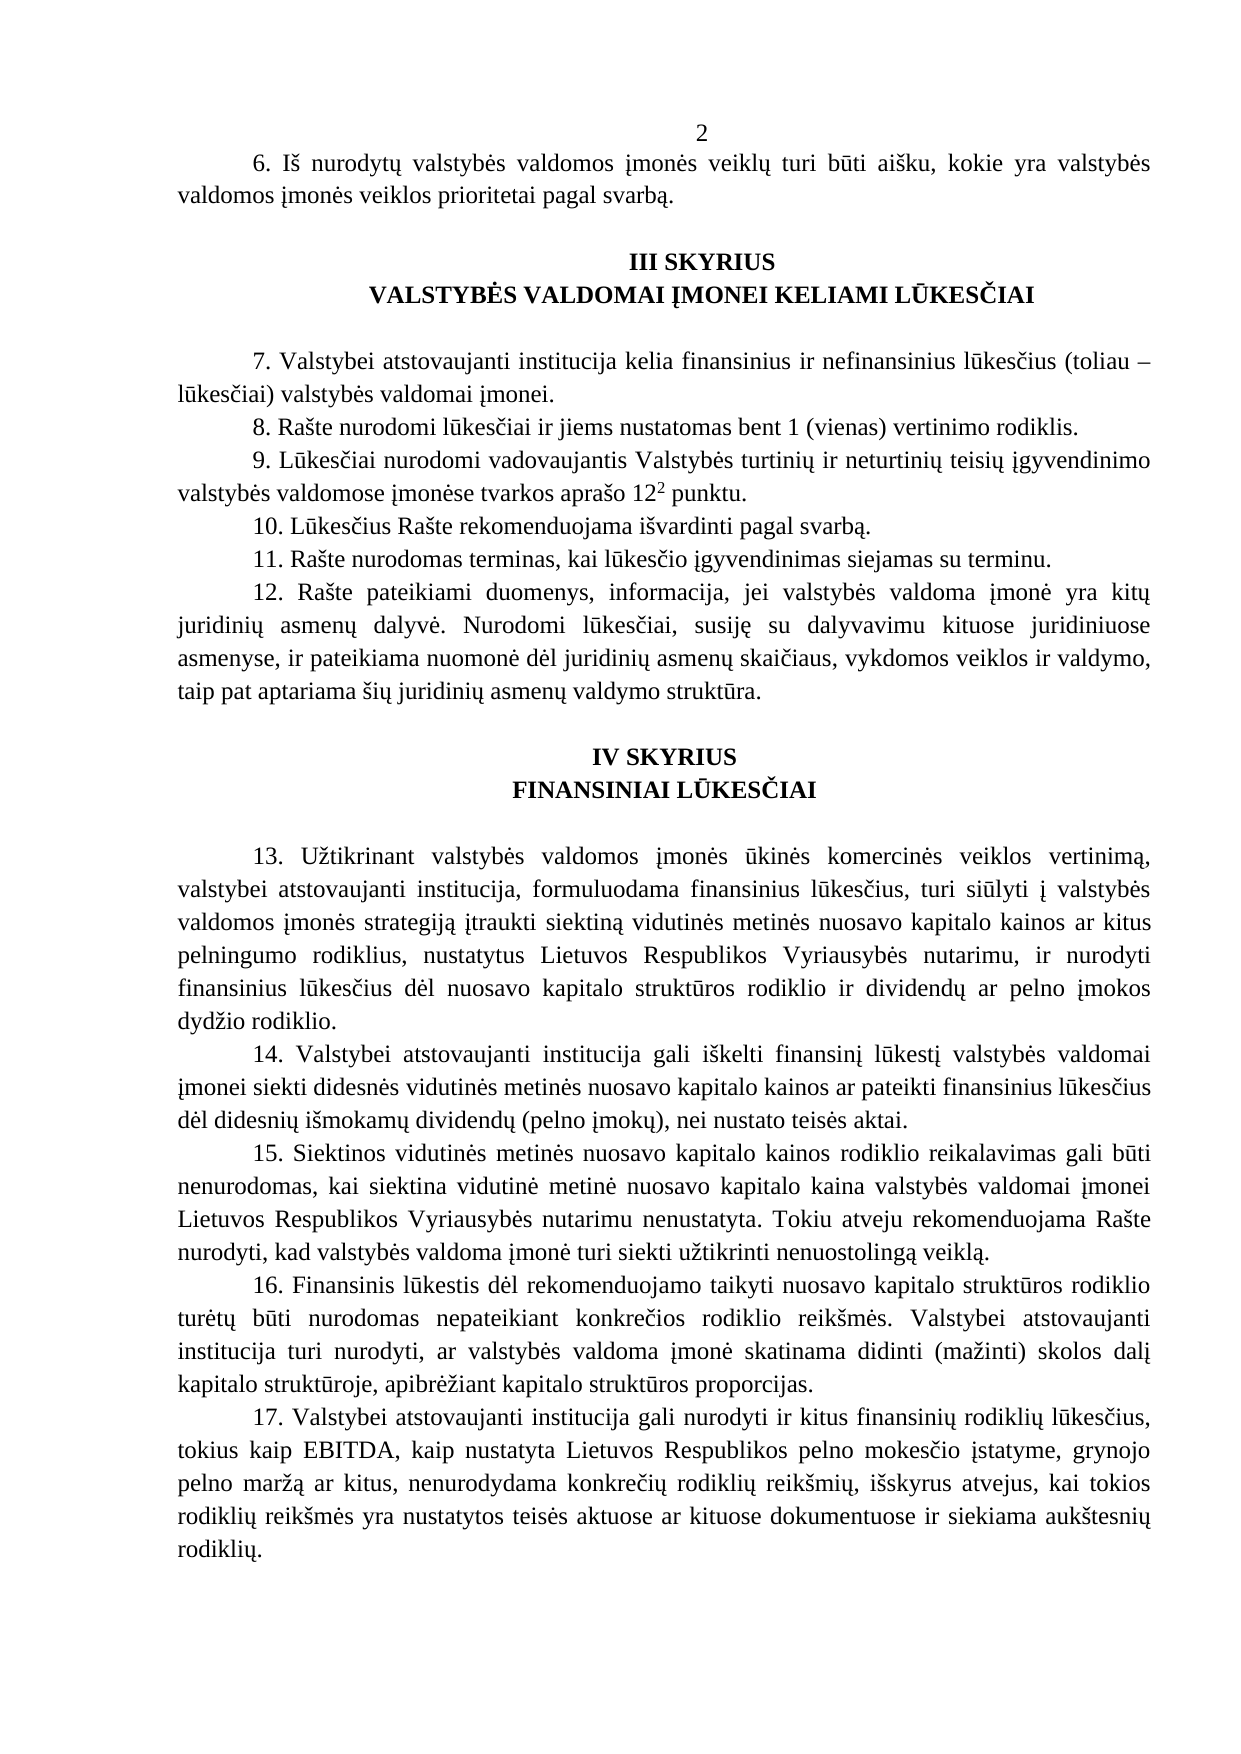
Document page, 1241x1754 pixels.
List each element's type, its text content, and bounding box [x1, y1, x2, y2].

text III SKYRIUS [177, 247, 1152, 275]
text 12. Rašte pateikiami duomenys, informacija, jei valstybės valdoma įmonė yra kitų juridinių asmenų dalyvė. Nurodomi lūkesčiai, susiję su dalyvavimu kituose juridiniuose asmenyse, ir pateikiama nuomonė dėl juridinių asmenų skaičiaus, vykdomos veiklos ir valdymo, taip pat aptariama šių juridinių asmenų valdymo struktūra. [177, 577, 1152, 705]
text 9. Lūkesčiai nurodomi vadovaujantis Valstybės turtinių ir neturtinių teisių įgyvendinimo valstybės valdomose įmonėse tvarkos aprašo 122 punktu. [177, 445, 1152, 507]
text 8. Rašte nurodomi lūkesčiai ir jiems nustatomas bent 1 (vienas) vertinimo rodiklis. [177, 412, 1152, 441]
text 15. Siektinos vidutinės metinės nuosavo kapitalo kainos rodiklio reikalavimas gali būti nenurodomas, kai siektina vidutinė metinė nuosavo kapitalo kaina valstybės valdomai įmonei Lietuvos Respublikos Vyriausybės nutarimu nenustatyta. Tokiu atveju rekomenduojama Rašte nurodyti, kad valstybės valdoma įmonė turi siekti užtikrinti nenuostolingą veiklą. [177, 1138, 1152, 1266]
text 16. Finansinis lūkestis dėl rekomenduojamo taikyti nuosavo kapitalo struktūros rodiklio turėtų būti nurodomas nepateikiant konkrečios rodiklio reikšmės. Valstybei atstovaujanti institucija turi nurodyti, ar valstybės valdoma įmonė skatinama didinti (mažinti) skolos dalį kapitalo struktūroje, apibrėžiant kapitalo struktūros proporcijas. [177, 1270, 1152, 1398]
text 7. Valstybei atstovaujanti institucija kelia finansinius ir nefinansinius lūkesčius (toliau – lūkesčiai) valstybės valdomai įmonei. [177, 346, 1152, 407]
text 10. Lūkesčius Rašte rekomenduojama išvardinti pagal svarbą. [177, 511, 1152, 539]
text 14. Valstybei atstovaujanti institucija gali iškelti finansinį lūkestį valstybės valdomai įmonei siekti didesnės vidutinės metinės nuosavo kapitalo kainos ar pateikti finansinius lūkesčius dėl didesnių išmokamų dividendų (pelno įmokų), nei nustato teisės aktai. [177, 1039, 1152, 1134]
text 11. Rašte nurodomas terminas, kai lūkesčio įgyvendinimas siejamas su terminu. [177, 544, 1152, 573]
text 6. Iš nurodytų valstybės valdomos įmonės veiklų turi būti aišku, kokie yra valstybės valdomos įmonės veiklos prioritetai pagal svarbą. [177, 148, 1152, 209]
text IV SKYRIUS [177, 742, 1152, 771]
text 17. Valstybei atstovaujanti institucija gali nurodyti ir kitus finansinių rodiklių lūkesčius, tokius kaip EBITDA, kaip nustatyta Lietuvos Respublikos pelno mokesčio įstatyme, grynojo pelno maržą ar kitus, nenurodydama konkrečių rodiklių reikšmių, išskyrus atvejus, kai tokios rodiklių reikšmės yra nustatytos teisės aktuose ar kituose dokumentuose ir siekiama aukštesnių rodiklių. [177, 1402, 1152, 1563]
text 13. Užtikrinant valstybės valdomos įmonės ūkinės komercinės veiklos vertinimą, valstybei atstovaujanti institucija, formuluodama finansinius lūkesčius, turi siūlyti į valstybės valdomos įmonės strategiją įtraukti siektiną vidutinės metinės nuosavo kapitalo kainos ar kitus pelningumo rodiklius, nustatytus Lietuvos Respublikos Vyriausybės nutarimu, ir nurodyti finansinius lūkesčius dėl nuosavo kapitalo struktūros rodiklio ir dividendų ar pelno įmokos dydžio rodiklio. [177, 841, 1152, 1035]
text FINANSINIAI LŪKESČIAI [177, 775, 1152, 804]
text VALSTYBĖS VALDOMAI ĮMONEI KELIAMI LŪKESČIAI [177, 280, 1152, 308]
